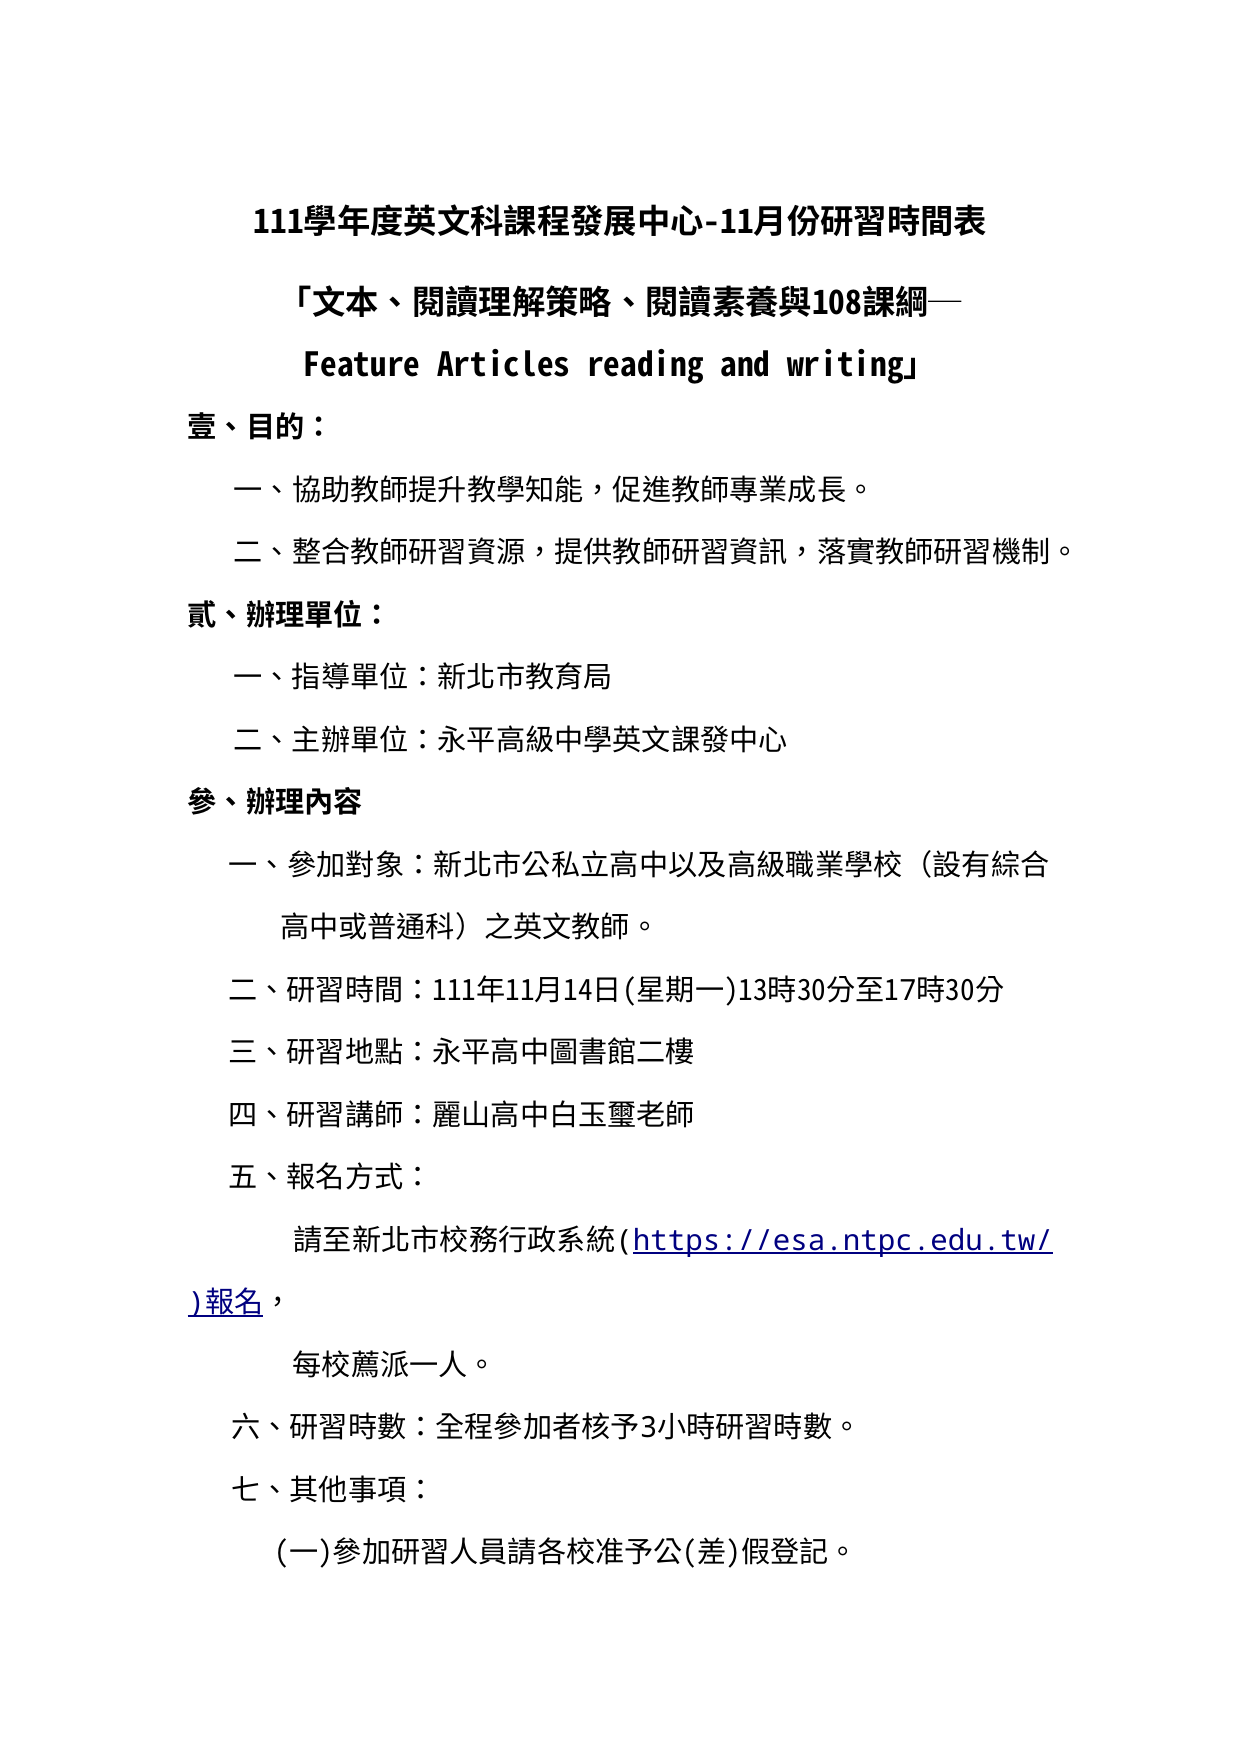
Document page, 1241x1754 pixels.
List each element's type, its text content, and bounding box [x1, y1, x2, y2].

text 「文本、閱讀理解策略、閱讀素養與108課綱─ Feature Articles reading and writing」 [187, 258, 1053, 383]
text 一、參加對象：新北市公私立高中以及高級職業學校（設有綜合高中或普通科）之英文教師。 [228, 821, 1053, 946]
text 二、整合教師研習資源，提供教師研習資訊，落實教師研習機制。 [233, 508, 1053, 571]
text 111學年度英文科課程發展中心-11月份研習時間表 [187, 177, 1053, 239]
text (一)參加研習人員請各校准予公(差)假登記。 [274, 1508, 1053, 1571]
text 五、報名方式： [228, 1133, 1053, 1196]
text 參、辦理內容 [187, 758, 1053, 821]
text 二、主辦單位：永平高級中學英文課發中心(承辦學校全銜) [233, 696, 1053, 758]
text 一、指導單位：新北市教育局 [233, 633, 1053, 696]
text 請至新北市校務行政系統(https://esa.ntpc.edu.tw/)報名， [187, 1196, 1053, 1321]
text 七、其他事項： [187, 1446, 1053, 1508]
text 三、研習地點：永平高中圖書館二樓 [228, 1008, 1053, 1071]
text 二、研習時間：111年11月14日(星期一)13時30分至17時30分 [228, 946, 1053, 1008]
text 壹、目的： [187, 383, 1053, 446]
text 一、協助教師提升教學知能，促進教師專業成長。 [233, 446, 1053, 508]
text 六、研習時數：全程參加者核予3小時研習時數。 [187, 1383, 1053, 1446]
text 每校薦派一人。 [187, 1321, 1053, 1383]
text 貳、辦理單位： [187, 571, 1053, 633]
text 四、研習講師：麗山高中白玉璽老師 [228, 1071, 1053, 1133]
